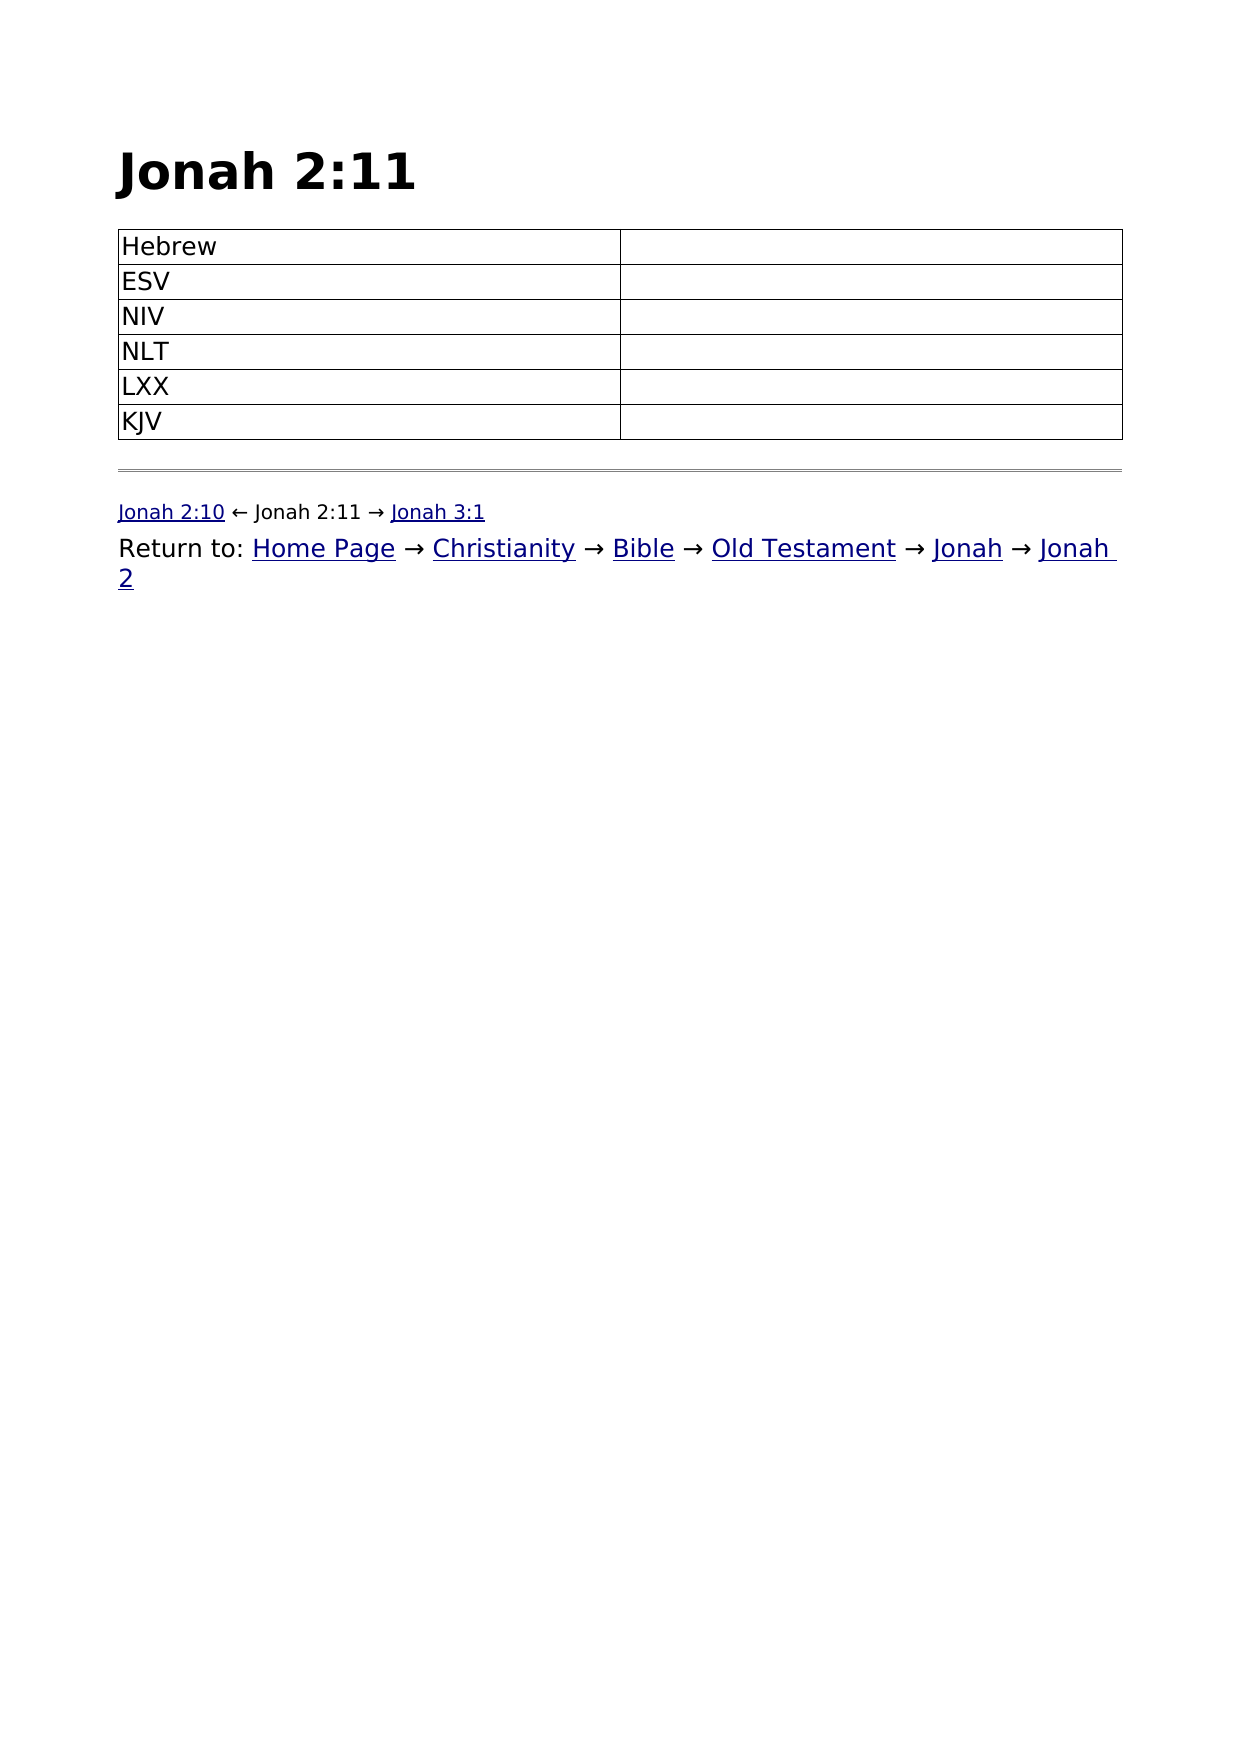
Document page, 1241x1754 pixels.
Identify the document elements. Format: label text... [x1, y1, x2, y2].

text Jonah 2:10 ← Jonah 2:11 → Jonah 3:1 [118, 501, 1122, 534]
table_cell KJV [119, 405, 620, 439]
text Return to: Home Page → Christianity → Bible → Old Testament → Jonah → Jonah 2 [118, 534, 1122, 593]
table_header Hebrew [119, 230, 620, 264]
table_cell [621, 335, 1122, 369]
table_cell [621, 300, 1122, 334]
table_cell ESV [119, 265, 620, 299]
table_header [621, 230, 1122, 264]
table_cell [621, 265, 1122, 299]
table_cell LXX [119, 370, 620, 404]
table_cell [621, 370, 1122, 404]
table_cell [621, 405, 1122, 439]
table_cell NIV [119, 300, 620, 334]
table_cell NLT [119, 335, 620, 369]
subtitle Jonah 2:11 [118, 143, 1122, 201]
